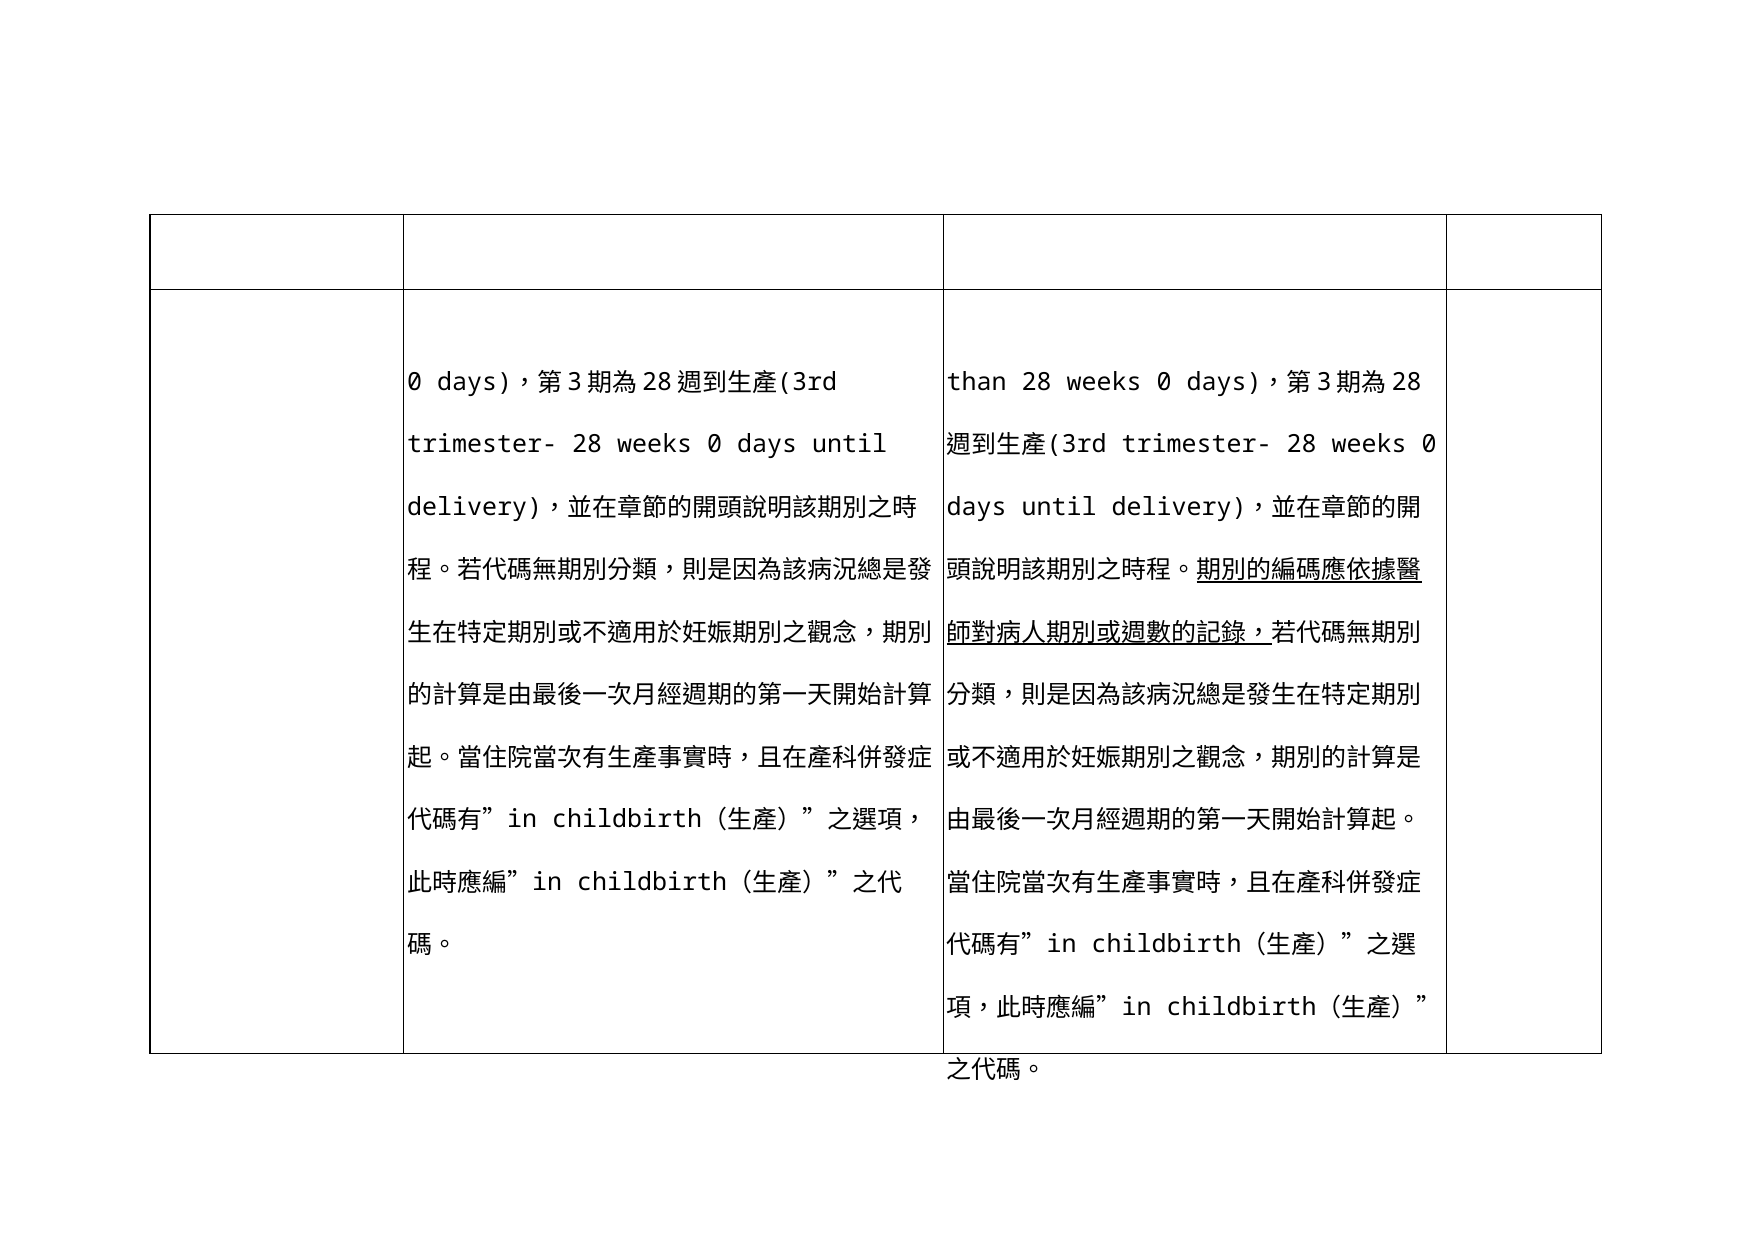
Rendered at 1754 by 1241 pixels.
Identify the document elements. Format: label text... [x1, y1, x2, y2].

table_cell 2013年新增 [1447, 290, 1601, 1053]
table_cell 第三章/第九節/P.19 [151, 290, 403, 1053]
table_header [404, 215, 943, 289]
table_cell 1.3 妊娠期別 第1期為0天到小於14週(1st trimester- less than 14 weeks 0 days)，第2期為14週到小於28週(2nd trimester-14 weeks 0 days to less than 28 weeks 0 days)，第3期為28週到生產(3rd trimester- 28 weeks 0 days until delivery)，並在章節的開頭說明該期別之時程。若代碼無期別分類，則是因為該病況總是發生在特定期別或不適用於妊娠期別之觀念，期別的計算是由最後一次月經週期的第一天開始計算起。當住院當次有生產事實時，且在產科併發症代碼有”in childbirth（生產）”之選項，此時應編”in childbirth（生產）”之代碼。 [404, 290, 943, 1053]
table_cell 1.4 妊娠期別 第1期為0天到小於14週(1st trimester- less than 14 weeks 0 days)，第2期為14週到小於28週(2nd trimester-14 weeks 0 days to less than 28 weeks 0 days)，第3期為28週到生產(3rd trimester- 28 weeks 0 days until delivery)，並在章節的開頭說明該期別之時程。期別的編碼應依據醫師對病人期別或週數的記錄，若代碼無期別分類，則是因為該病況總是發生在特定期別或不適用於妊娠期別之觀念，期別的計算是由最後一次月經週期的第一天開始計算起。當住院當次有生產事實時，且在產科併發症代碼有”in childbirth（生產）”之選項，此時應編”in childbirth（生產）”之代碼。 [944, 290, 1446, 1053]
table_header [1447, 215, 1601, 289]
table_header [944, 215, 1446, 289]
table_header [151, 215, 403, 289]
